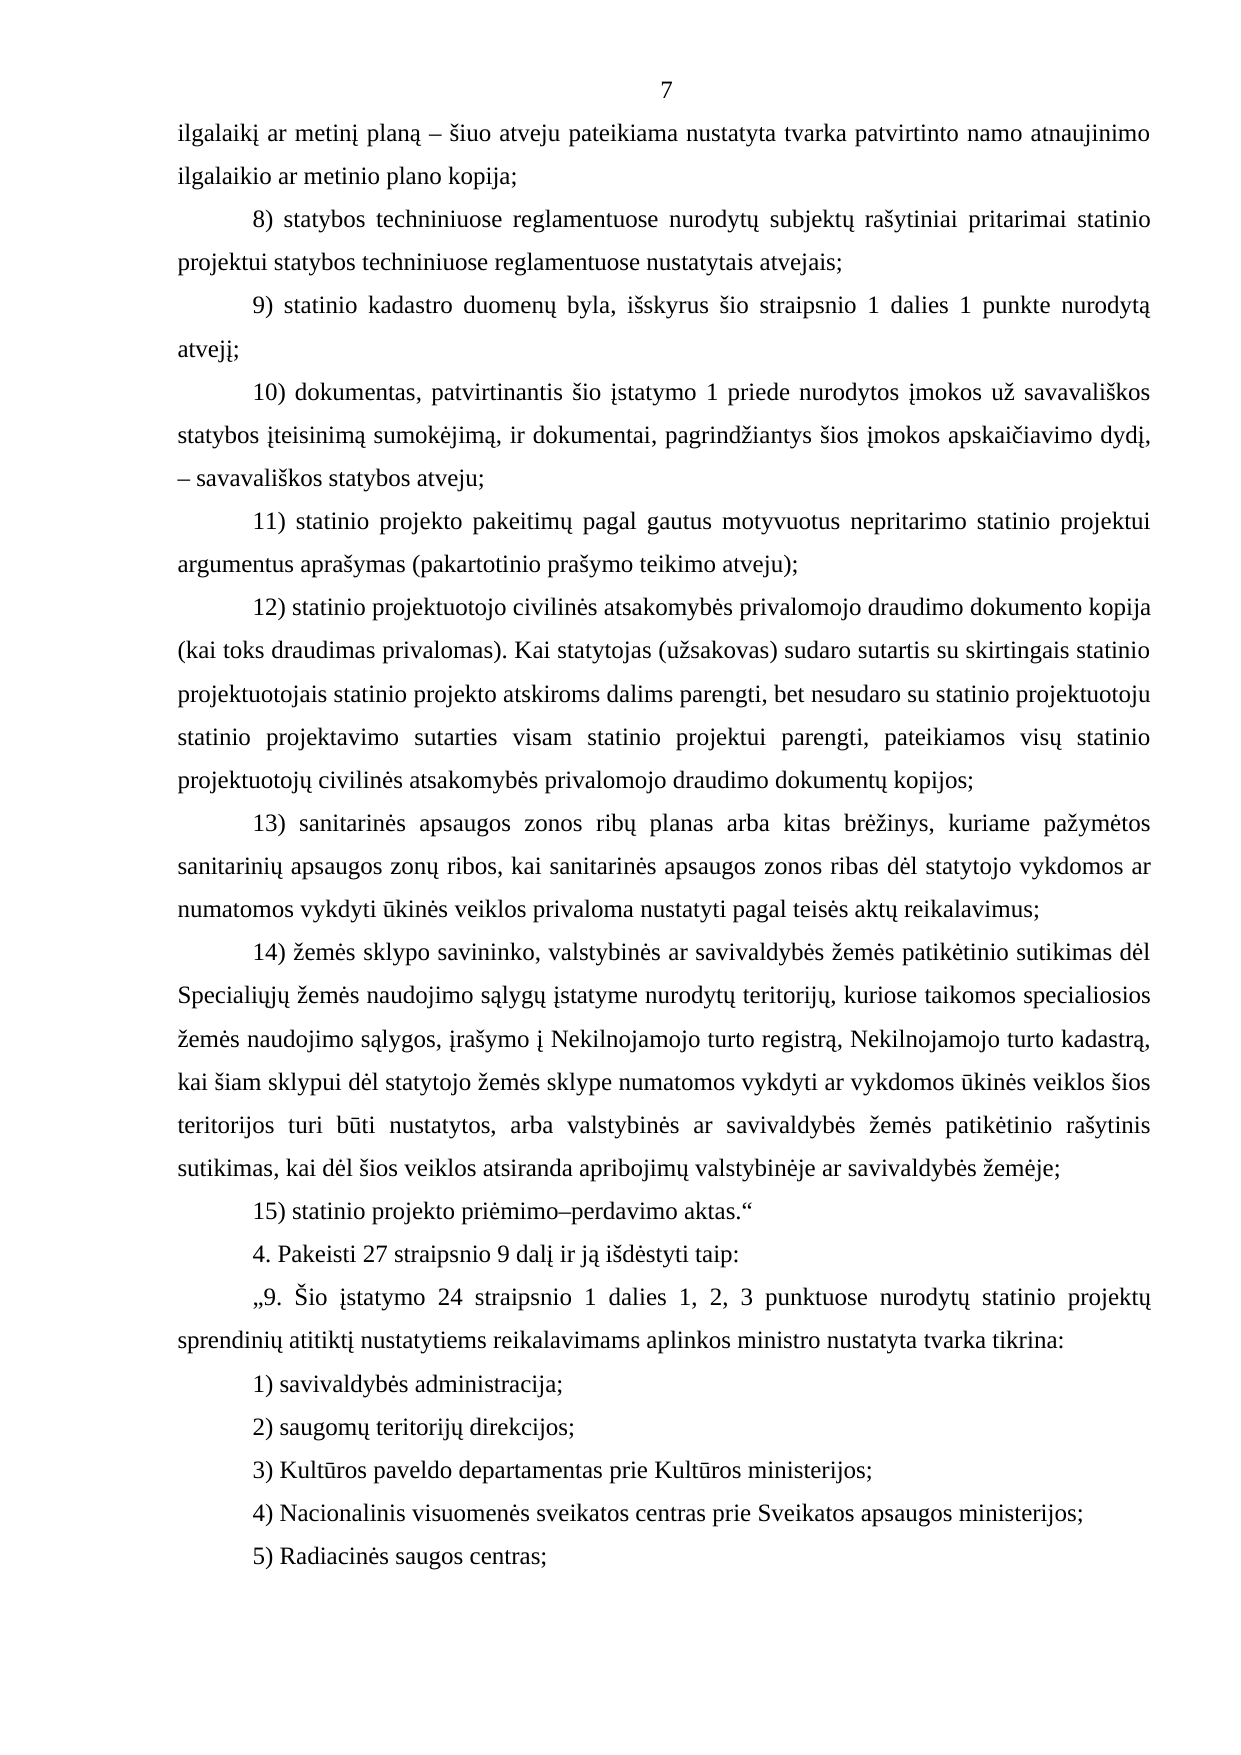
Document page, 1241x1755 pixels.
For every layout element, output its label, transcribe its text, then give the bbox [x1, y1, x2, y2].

text 15) statinio projekto priėmimo–perdavimo aktas.“ [177, 1196, 1152, 1225]
text 13) sanitarinės apsaugos zonos ribų planas arba kitas brėžinys, kuriame pažymėtos sanitarinių apsaugos zonų ribos, kai sanitarinės apsaugos zonos ribas dėl statytojo vykdomos ar numatomos vykdyti ūkinės veiklos privaloma nustatyti pagal teisės aktų reikalavimus; [177, 808, 1152, 923]
text 2) saugomų teritorijų direkcijos; [177, 1412, 1152, 1441]
text 12) statinio projektuotojo civilinės atsakomybės privalomojo draudimo dokumento kopija (kai toks draudimas privalomas). Kai statytojas (užsakovas) sudaro sutartis su skirtingais statinio projektuotojais statinio projekto atskiroms dalims parengti, bet nesudaro su statinio projektuotoju statinio projektavimo sutarties visam statinio projektui parengti, pateikiamos visų statinio projektuotojų civilinės atsakomybės privalomojo draudimo dokumentų kopijos; [177, 592, 1152, 794]
text 10) dokumentas, patvirtinantis šio įstatymo 1 priede nurodytos įmokos už savavališkos statybos įteisinimą sumokėjimą, ir dokumentai, pagrindžiantys šios įmokos apskaičiavimo dydį, – savavališkos statybos atveju; [177, 377, 1152, 492]
text 11) statinio projekto pakeitimų pagal gautus motyvuotus nepritarimo statinio projektui argumentus aprašymas (pakartotinio prašymo teikimo atveju); [177, 506, 1152, 578]
text 9) statinio kadastro duomenų byla, išskyrus šio straipsnio 1 dalies 1 punkte nurodytą atvejį; [177, 291, 1152, 362]
text 4. Pakeisti 27 straipsnio 9 dalį ir ją išdėstyti taip: [177, 1239, 1152, 1268]
text 1) savivaldybės administracija; [177, 1369, 1152, 1397]
text 8) statybos techniniuose reglamentuose nurodytų subjektų rašytiniai pritarimai statinio projektui statybos techniniuose reglamentuose nustatytais atvejais; [177, 204, 1152, 276]
text 4) Nacionalinis visuomenės sveikatos centras prie Sveikatos apsaugos ministerijos; [177, 1498, 1152, 1527]
text 14) žemės sklypo savininko, valstybinės ar savivaldybės žemės patikėtinio sutikimas dėl Specialiųjų žemės naudojimo sąlygų įstatyme nurodytų teritorijų, kuriose taikomos specialiosios žemės naudojimo sąlygos, įrašymo į Nekilnojamojo turto registrą, Nekilnojamojo turto kadastrą, kai šiam sklypui dėl statytojo žemės sklype numatomos vykdyti ar vykdomos ūkinės veiklos šios teritorijos turi būti nustatytos, arba valstybinės ar savivaldybės žemės patikėtinio rašytinis sutikimas, kai dėl šios veiklos atsiranda apribojimų valstybinėje ar savivaldybės žemėje; [177, 937, 1152, 1182]
text 5) Radiacinės saugos centras; [177, 1541, 1152, 1570]
text 3) Kultūros paveldo departamentas prie Kultūros ministerijos; [177, 1455, 1152, 1484]
text „9. Šio įstatymo 24 straipsnio 1 dalies 1, 2, 3 punktuose nurodytų statinio projektų sprendinių atitiktį nustatytiems reikalavimams aplinkos ministro nustatyta tvarka tikrina: [177, 1282, 1152, 1354]
text ilgalaikį ar metinį planą – šiuo atveju pateikiama nustatyta tvarka patvirtinto namo atnaujinimo ilgalaikio ar metinio plano kopija; [177, 118, 1152, 190]
